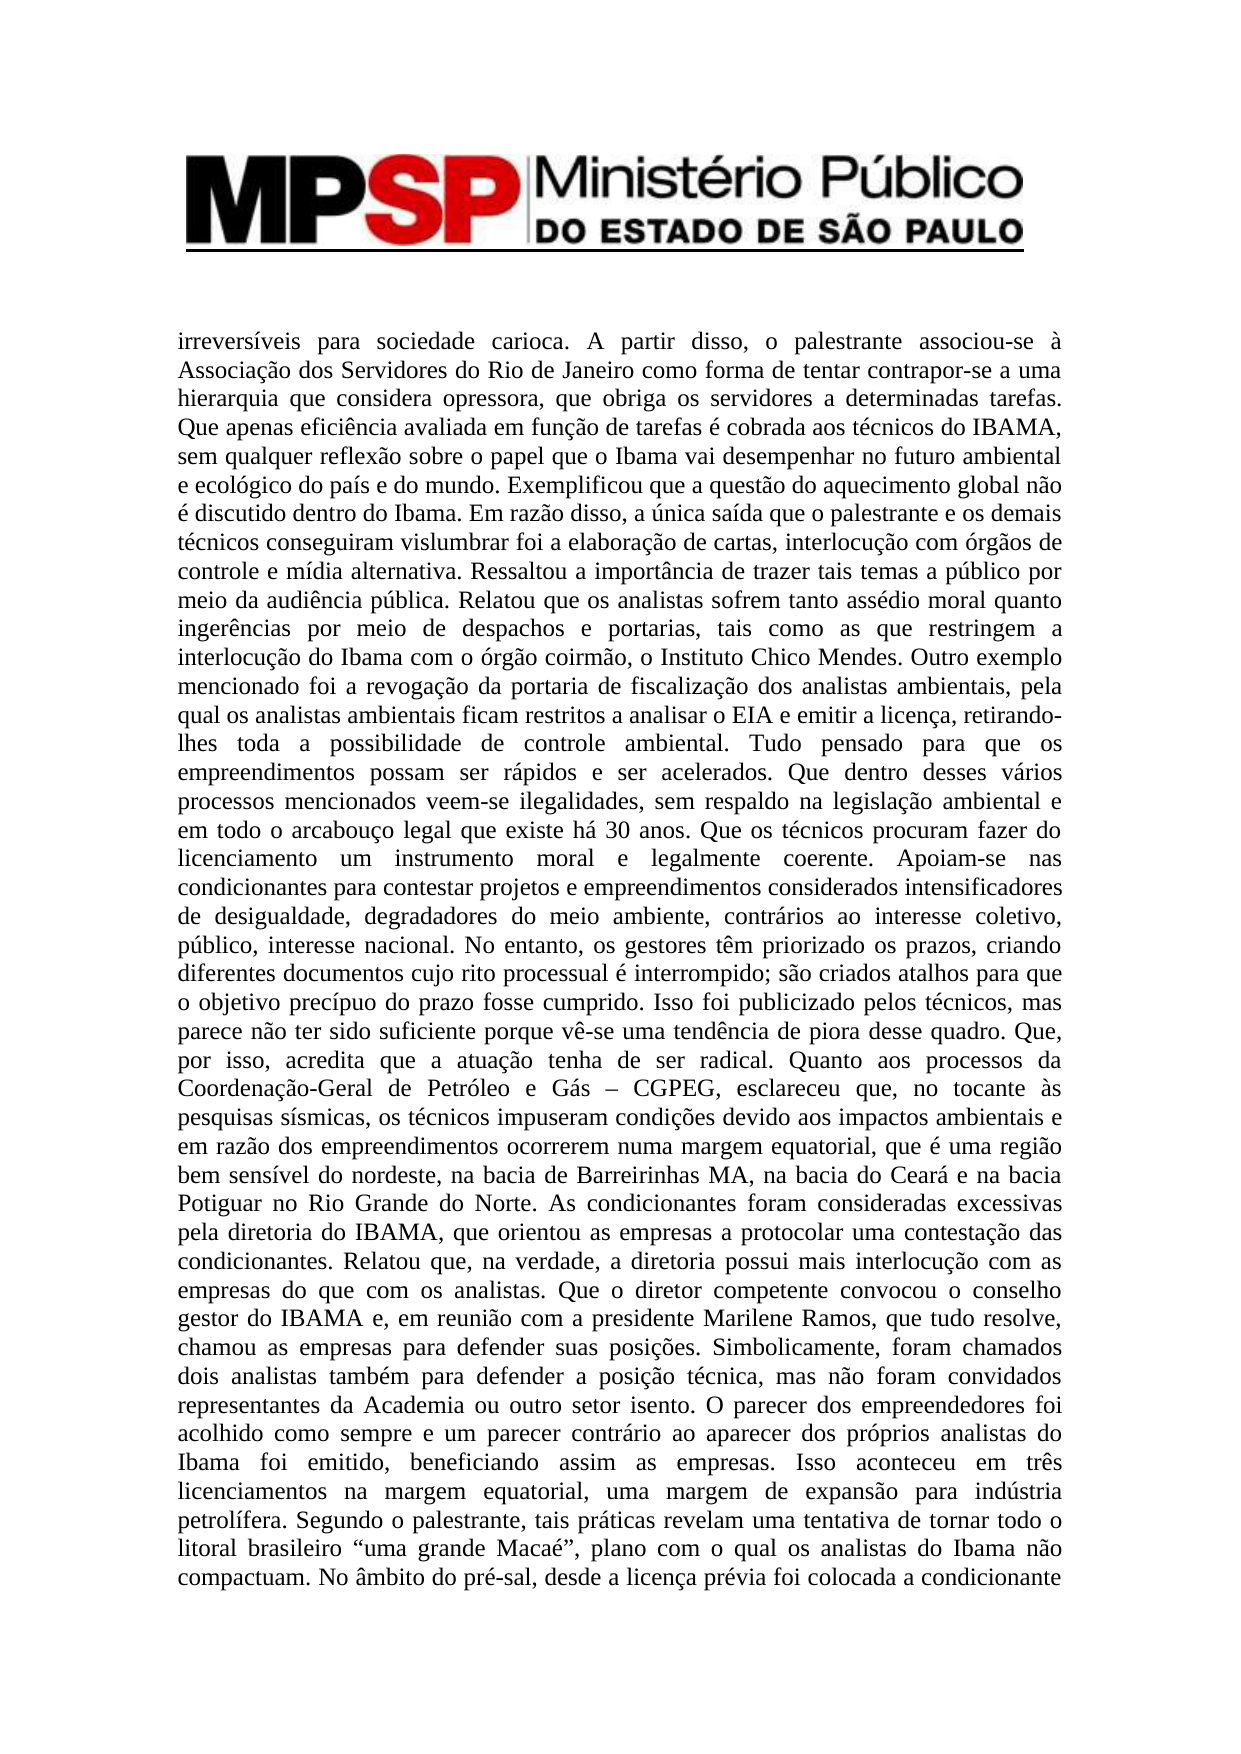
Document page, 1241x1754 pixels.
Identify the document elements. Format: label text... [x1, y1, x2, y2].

text irreversíveis para sociedade carioca. A partir disso, o palestrante associou-se à Associação dos Servidores do Rio de Janeiro como forma de tentar contrapor-se a uma hierarquia que considera opressora, que obriga os servidores a determinadas tarefas. Que apenas eficiência avaliada em função de tarefas é cobrada aos técnicos do IBAMA, sem qualquer reflexão sobre o papel que o Ibama vai desempenhar no futuro ambiental e ecológico do país e do mundo. Exemplificou que a questão do aquecimento global não é discutido dentro do Ibama. Em razão disso, a única saída que o palestrante e os demais técnicos conseguiram vislumbrar foi a elaboração de cartas, interlocução com órgãos de controle e mídia alternativa. Ressaltou a importância de trazer tais temas a público por meio da audiência pública. Relatou que os analistas sofrem tanto assédio moral quanto ingerências por meio de despachos e portarias, tais como as que restringem a interlocução do Ibama com o órgão coirmão, o Instituto Chico Mendes. Outro exemplo mencionado foi a revogação da portaria de fiscalização dos analistas ambientais, pela qual os analistas ambientais ficam restritos a analisar o EIA e emitir a licença, retirando-lhes toda a possibilidade de controle ambiental. Tudo pensado para que os empreendimentos possam ser rápidos e ser acelerados. Que dentro desses vários processos mencionados veem-se ilegalidades, sem respaldo na legislação ambiental e em todo o arcabouço legal que existe há 30 anos. Que os técnicos procuram fazer do licenciamento um instrumento moral e legalmente coerente. Apoiam-se nas condicionantes para contestar projetos e empreendimentos considerados intensificadores de desigualdade, degradadores do meio ambiente, contrários ao interesse coletivo, público, interesse nacional. No entanto, os gestores têm priorizado os prazos, criando diferentes documentos cujo rito processual é interrompido; são criados atalhos para que o objetivo precípuo do prazo fosse cumprido. Isso foi publicizado pelos técnicos, mas parece não ter sido suficiente porque vê-se uma tendência de piora desse quadro. Que, por isso, acredita que a atuação tenha de ser radical. Quanto aos processos da Coordenação-Geral de Petróleo e Gás – CGPEG, esclareceu que, no tocante às pesquisas sísmicas, os técnicos impuseram condições devido aos impactos ambientais e em razão dos empreendimentos ocorrerem numa margem equatorial, que é uma região bem sensível do nordeste, na bacia de Barreirinhas MA, na bacia do Ceará e na bacia Potiguar no Rio Grande do Norte. As condicionantes foram consideradas excessivas pela diretoria do IBAMA, que orientou as empresas a protocolar uma contestação das condicionantes. Relatou que, na verdade, a diretoria possui mais interlocução com as empresas do que com os analistas. Que o diretor competente convocou o conselho gestor do IBAMA e, em reunião com a presidente Marilene Ramos, que tudo resolve, chamou as empresas para defender suas posições. Simbolicamente, foram chamados dois analistas também para defender a posição técnica, mas não foram convidados representantes da Academia ou outro setor isento. O parecer dos empreendedores foi acolhido como sempre e um parecer contrário ao aparecer dos próprios analistas do Ibama foi emitido, beneficiando assim as empresas. Isso aconteceu em três licenciamentos na margem equatorial, uma margem de expansão para indústria petrolífera. Segundo o palestrante, tais práticas revelam uma tentativa de tornar todo o litoral brasileiro “uma grande Macaé”, plano com o qual os analistas do Ibama não compactuam. No âmbito do pré-sal, desde a licença prévia foi colocada a condicionante [177, 326, 1063, 1591]
picture [186, 154, 1023, 246]
